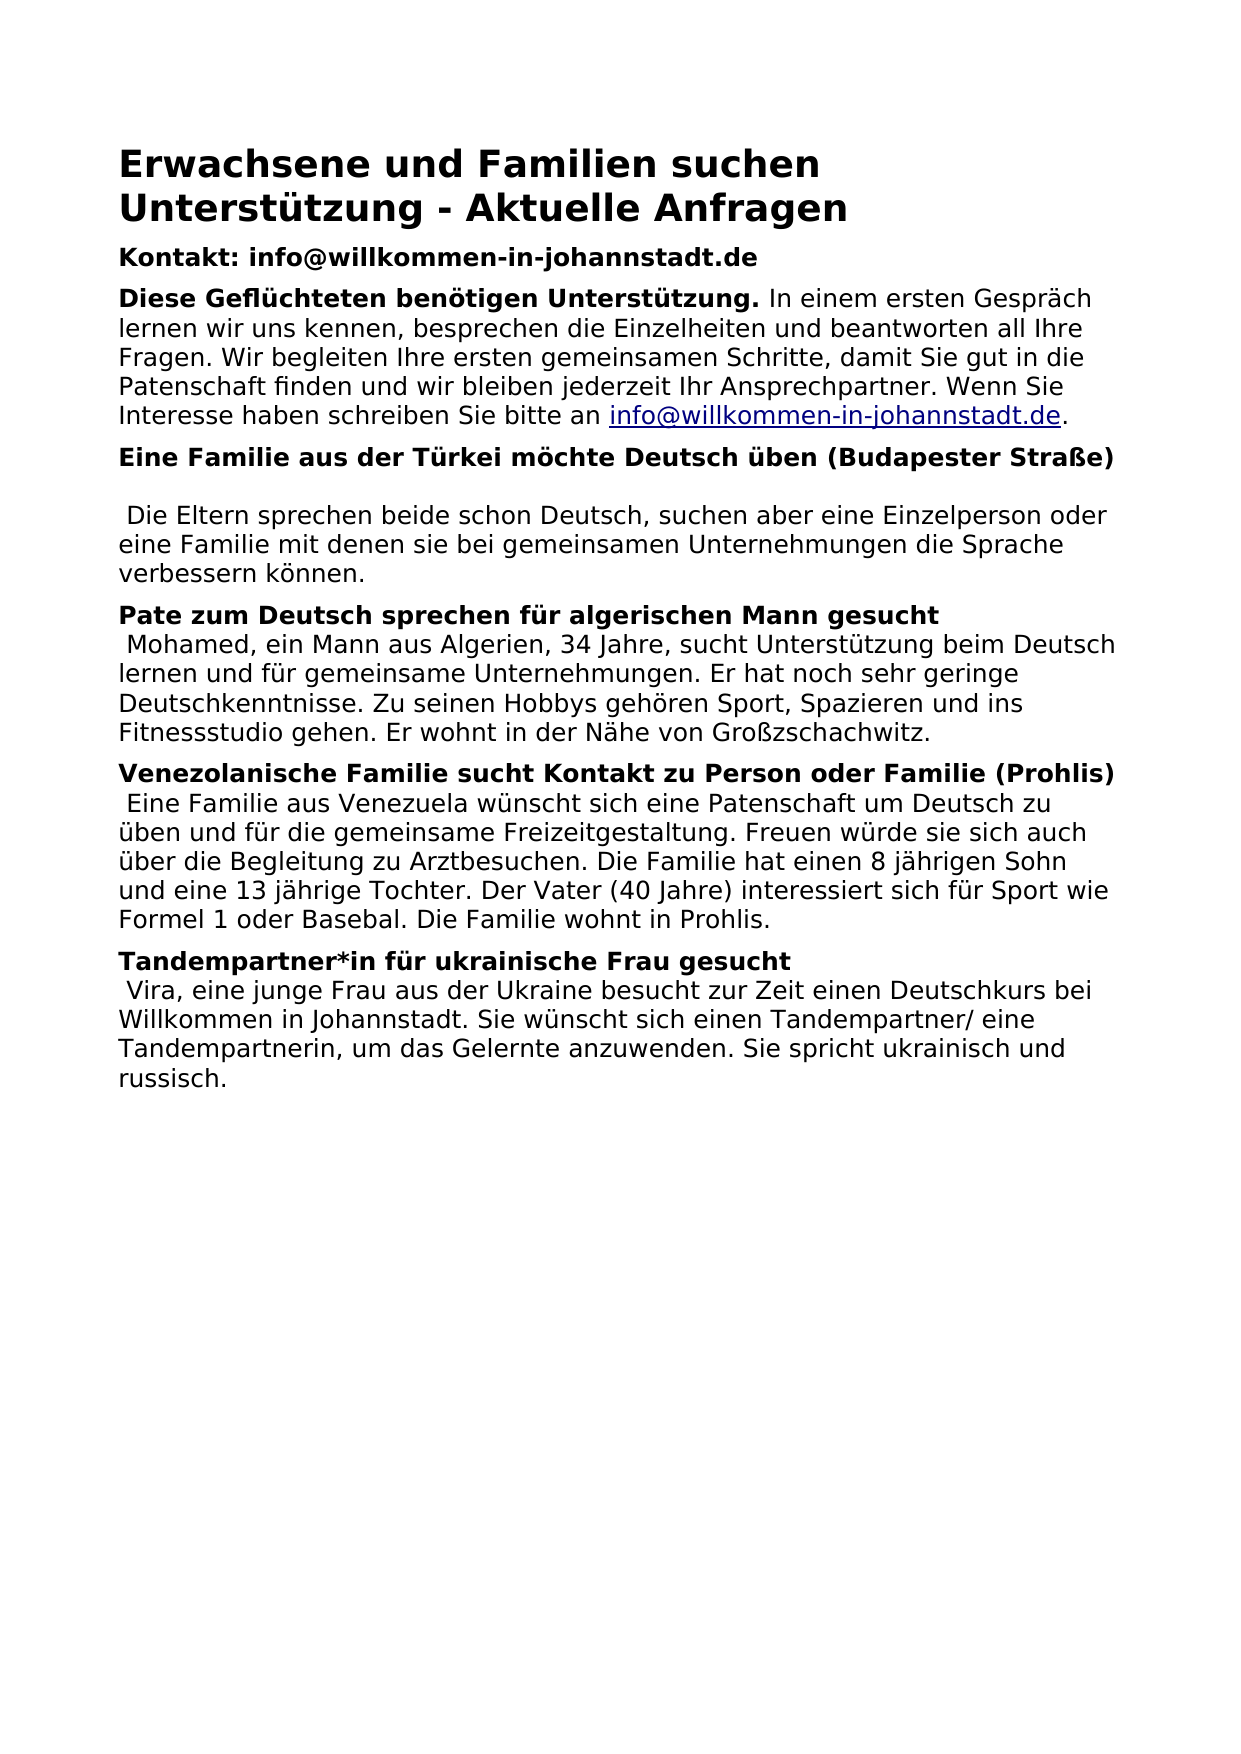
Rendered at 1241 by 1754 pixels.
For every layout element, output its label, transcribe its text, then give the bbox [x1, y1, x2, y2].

text Tandempartner*in für ukrainische Frau gesucht Vira, eine junge Frau aus der Ukraine besucht zur Zeit einen Deutschkurs bei Willkommen in Johannstadt. Sie wünscht sich einen Tandempartner/ eine Tandempartnerin, um das Gelernte anzuwenden. Sie spricht ukrainisch und russisch. [118, 947, 1122, 1093]
text Venezolanische Familie sucht Kontakt zu Person oder Familie (Prohlis) Eine Familie aus Venezuela wünscht sich eine Patenschaft um Deutsch zu üben und für die gemeinsame Freizeitgestaltung. Freuen würde sie sich auch über die Begleitung zu Arztbesuchen. Die Familie hat einen 8 jährigen Sohn und eine 13 jährige Tochter. Der Vater (40 Jahre) interessiert sich für Sport wie Formel 1 oder Basebal. Die Familie wohnt in Prohlis. [118, 759, 1122, 934]
text Pate zum Deutsch sprechen für algerischen Mann gesucht Mohamed, ein Mann aus Algerien, 34 Jahre, sucht Unterstützung beim Deutsch lernen und für gemeinsame Unternehmungen. Er hat noch sehr geringe Deutschkenntnisse. Zu seinen Hobbys gehören Sport, Spazieren und ins Fitnessstudio gehen. Er wohnt in der Nähe von Großzschachwitz. [118, 601, 1122, 747]
text Diese Geflüchteten benötigen Unterstützung. In einem ersten Gespräch lernen wir uns kennen, besprechen die Einzelheiten und beantworten all Ihre Fragen. Wir begleiten Ihre ersten gemeinsamen Schritte, damit Sie gut in die Patenschaft finden und wir bleiben jederzeit Ihr Ansprechpartner. Wenn Sie Interesse haben schreiben Sie bitte an info@willkommen-in-johannstadt.de. [118, 284, 1122, 430]
text Eine Familie aus der Türkei möchte Deutsch üben (Budapester Straße) Die Eltern sprechen beide schon Deutsch, suchen aber eine Einzelperson oder eine Familie mit denen sie bei gemeinsamen Unternehmungen die Sprache verbessern können. [118, 443, 1122, 589]
subtitle Erwachsene und Familien suchen Unterstützung - Aktuelle Anfragen [118, 143, 1122, 230]
text Kontakt: info@willkommen-in-johannstadt.de [118, 243, 1122, 272]
